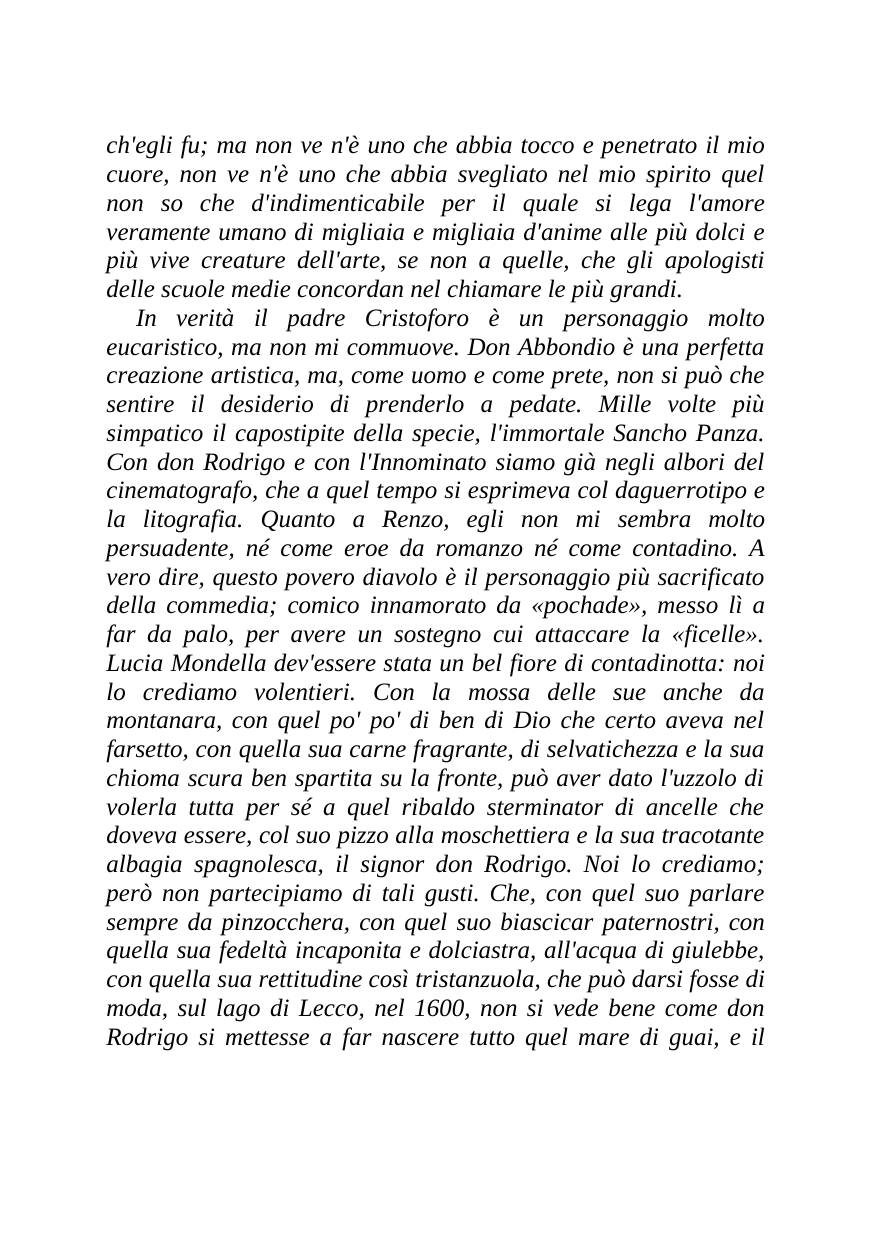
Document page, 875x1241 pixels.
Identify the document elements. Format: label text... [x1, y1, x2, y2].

text In verità il padre Cristoforo è un personaggio molto eucaristico, ma non mi commuove. Don Abbondio è una perfetta creazione artistica, ma, come uomo e come prete, non si può che sentire il desiderio di prenderlo a pedate. Mille volte più simpatico il capostipite della specie, l'immortale Sancho Panza. Con don Rodrigo e con l'Innominato siamo già negli albori del cinematografo, che a quel tempo si esprimeva col daguerrotipo e la litografia. Quanto a Renzo, egli non mi sembra molto persuadente, né come eroe da romanzo né come contadino. A vero dire, questo povero diavolo è il personaggio più sacrificato della commedia; comico innamorato da «pochade», messo lì a far da palo, per avere un sostegno cui attaccare la «ficelle». Lucia Mondella dev'essere stata un bel fiore di contadinotta: noi lo crediamo volentieri. Con la mossa delle sue anche da montanara, con quel po' po' di ben di Dio che certo aveva nel farsetto, con quella sua carne fragrante, di selvatichezza e la sua chioma scura ben spartita su la fronte, può aver dato l'uzzolo di volerla tutta per sé a quel ribaldo sterminator di ancelle che doveva essere, col suo pizzo alla moschettiera e la sua tracotante albagia spagnolesca, il signor don Rodrigo. Noi lo crediamo; però non partecipiamo di tali gusti. Che, con quel suo parlare sempre da pinzocchera, con quel suo biascicar paternostri, con quella sua fedeltà incaponita e dolciastra, all'acqua di giulebbe, con quella sua rettitudine così tristanzuola, che può darsi fosse di moda, sul lago di Lecco, nel 1600, non si vede bene come don Rodrigo si mettesse a far nascere tutto quel mare di guai, e il [106, 303, 768, 1050]
text ch'egli fu; ma non ve n'è uno che abbia tocco e penetrato il mio cuore, non ve n'è uno che abbia svegliato nel mio spirito quel non so che d'indimenticabile per il quale si lega l'amore veramente umano di migliaia e migliaia d'anime alle più dolci e più vive creature dell'arte, se non a quelle, che gli apologisti delle scuole medie concordan nel chiamare le più grandi. [106, 130, 768, 303]
